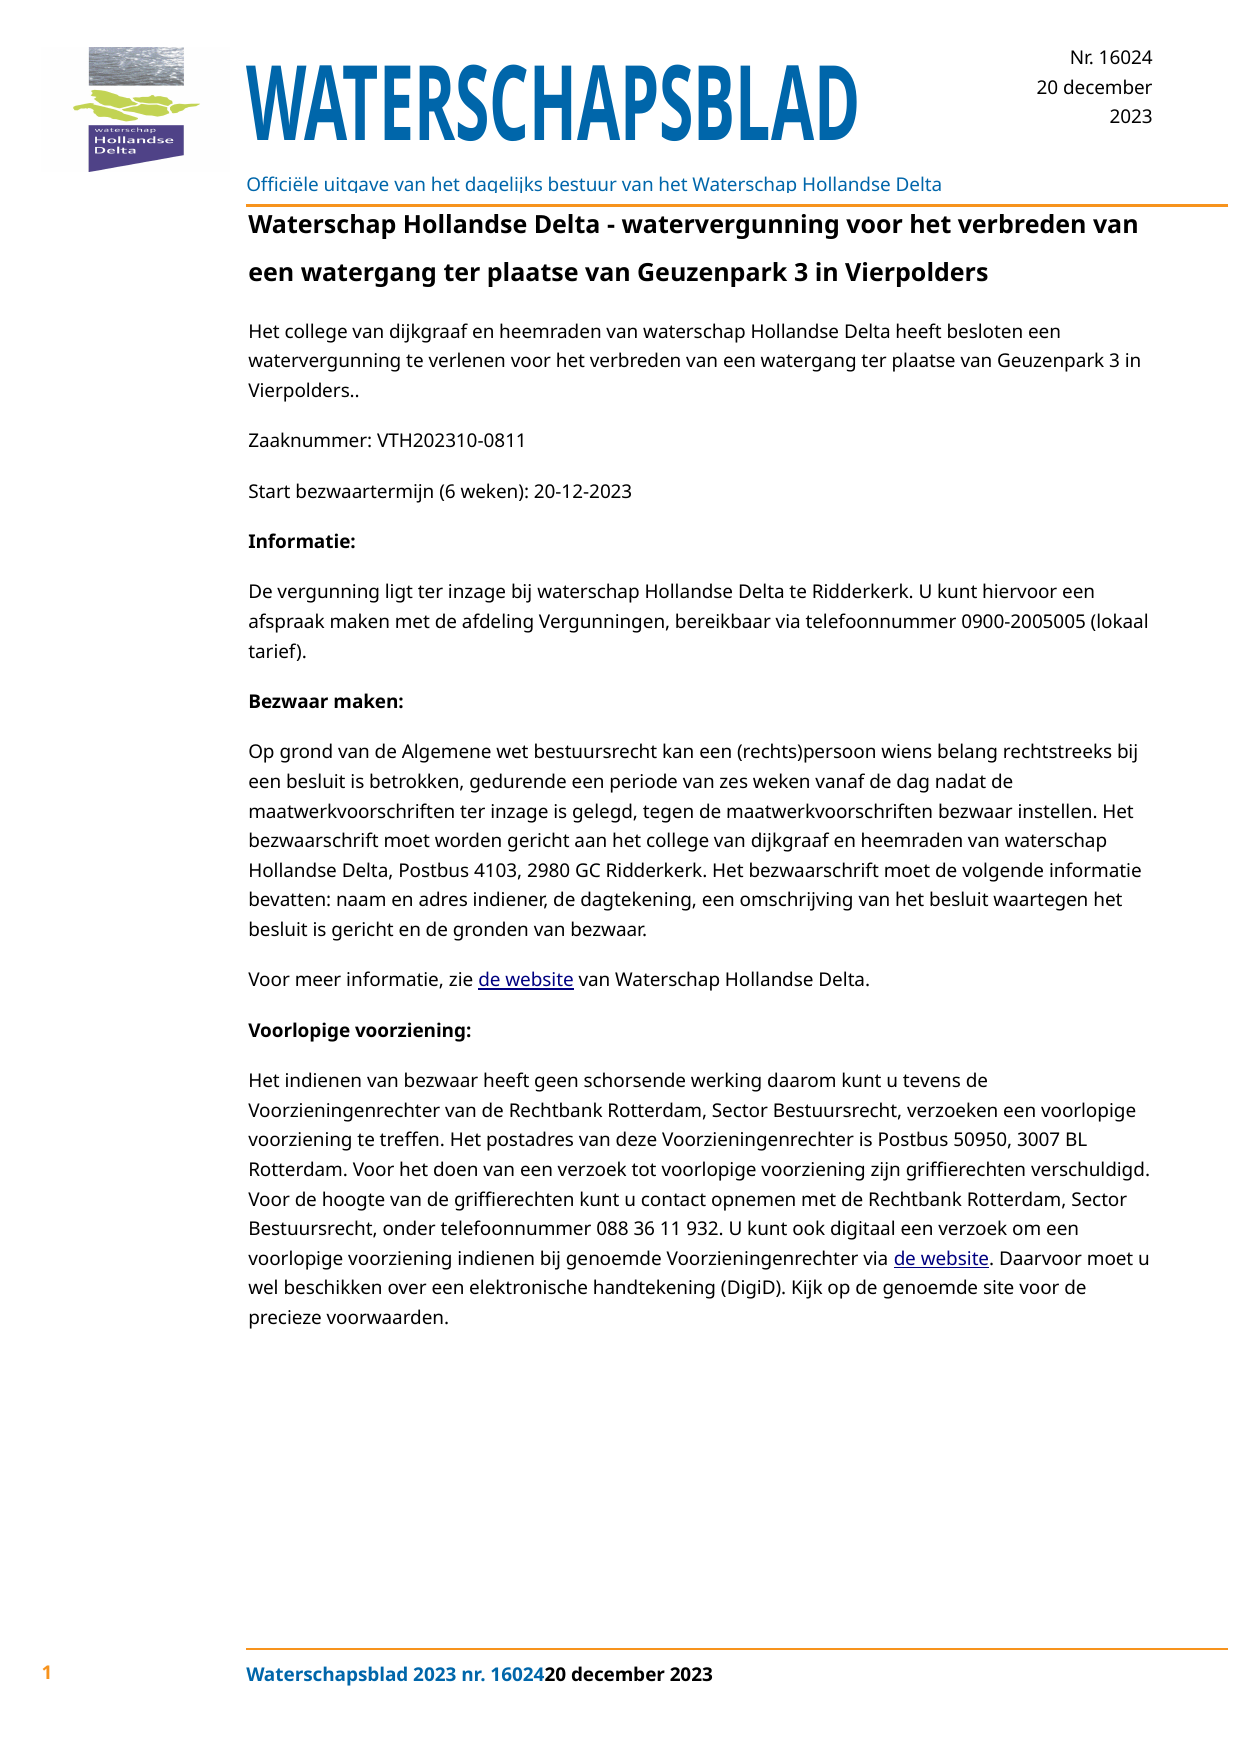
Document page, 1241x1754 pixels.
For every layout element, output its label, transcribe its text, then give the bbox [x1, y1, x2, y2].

text Bezwaar maken: [248, 688, 1152, 714]
text Informatie: [248, 528, 1152, 554]
text Voorlopige voorziening: [248, 1017, 1152, 1043]
text Zaaknummer: VTH202310-0811 [248, 427, 1152, 453]
text De vergunning ligt ter inzage bij waterschap Hollandse Delta te Ridderkerk. U kunt hiervoor een afspraak maken met de afdeling Vergunningen, bereikbaar via telefoonnummer 0900-2005005 (lokaal tarief). [248, 579, 1152, 664]
text Op grond van de Algemene wet bestuursrecht kan een (rechts)persoon wiens belang rechtstreeks bij een besluit is betrokken, gedurende een periode van zes weken vanaf de dag nadat de maatwerkvoorschriften ter inzage is gelegd, tegen de maatwerkvoorschriften bezwaar instellen. Het bezwaarschrift moet worden gericht aan het college van dijkgraaf en heemraden van waterschap Hollandse Delta, Postbus 4103, 2980 GC Ridderkerk. Het bezwaarschrift moet de volgende informatie bevatten: naam en adres indiener, de dagtekening, een omschrijving van het besluit waartegen het besluit is gericht en de gronden van bezwaar. [248, 739, 1152, 942]
text Voor meer informatie, zie de website van Waterschap Hollandse Delta. [248, 967, 1152, 992]
text Start bezwaartermijn (6 weken): 20-12-2023 [248, 478, 1152, 504]
text Het college van dijkgraaf en heemraden van waterschap Hollandse Delta heeft besloten een watervergunning te verlenen voor het verbreden van een watergang ter plaatse van Geuzenpark 3 in Vierpolders.. [248, 318, 1152, 403]
text Het indienen van bezwaar heeft geen schorsende werking daarom kunt u tevens de Voorzieningenrechter van de Rechtbank Rotterdam, Sector Bestuursrecht, verzoeken een voorlopige voorziening te treffen. Het postadres van deze Voorzieningenrechter is Postbus 50950, 3007 BL Rotterdam. Voor het doen van een verzoek tot voorlopige voorziening zijn griffierechten verschuldigd. Voor de hoogte van de griffierechten kunt u contact opnemen met de Rechtbank Rotterdam, Sector Bestuursrecht, onder telefoonnummer 088 36 11 932. U kunt ook digitaal een verzoek om een voorlopige voorziening indienen bij genoemde Voorzieningenrechter via de website. Daarvoor moet u wel beschikken over een elektronische handtekening (DigiD). Kijk op de genoemde site voor de precieze voorwaarden. [248, 1067, 1152, 1330]
picture [41, 47, 231, 172]
text Waterschap Hollandse Delta - watervergunning voor het verbreden van een watergang ter plaatse van Geuzenpark 3 in Vierpolders [248, 207, 1152, 288]
